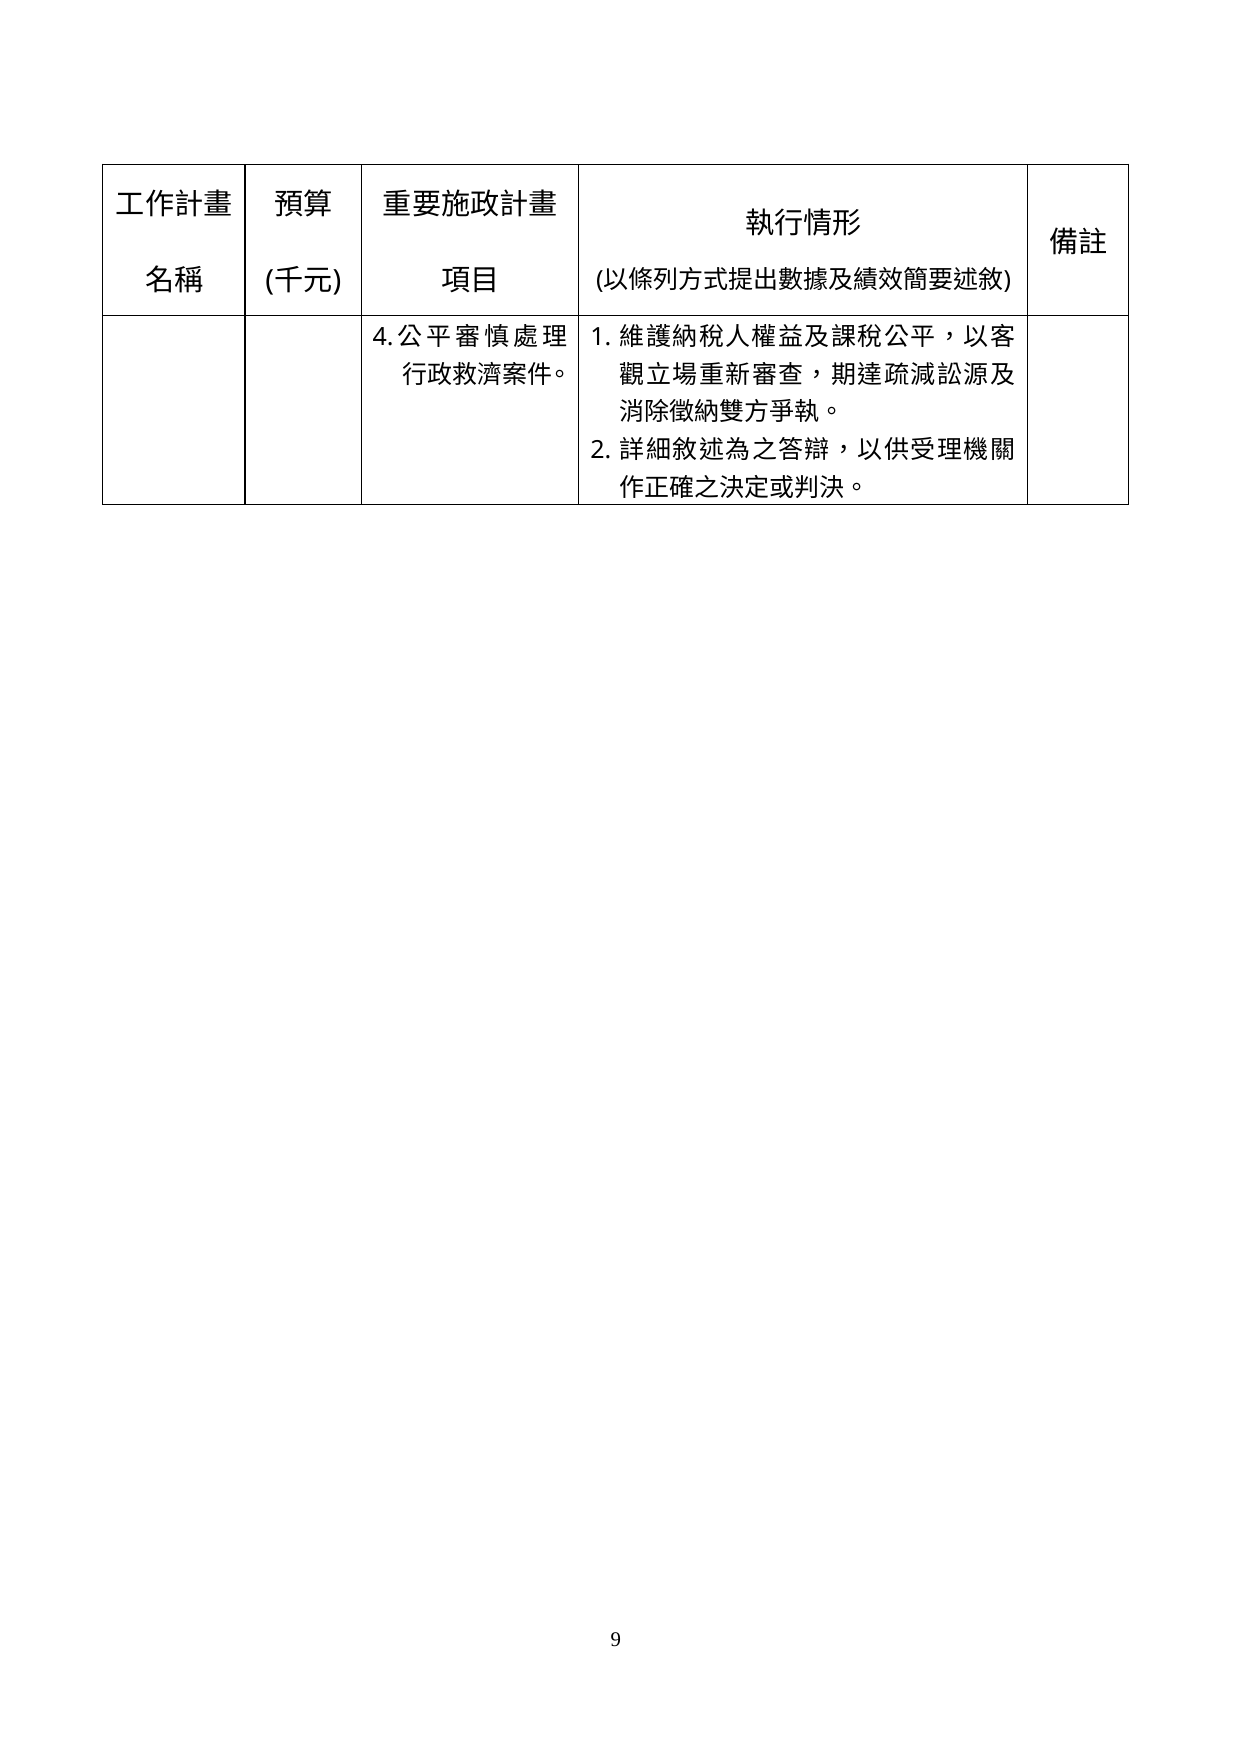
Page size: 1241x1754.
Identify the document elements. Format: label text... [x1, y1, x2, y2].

table_header 備註 [1028, 165, 1128, 315]
table_header 重要施政計畫項目 [362, 165, 578, 315]
table_cell [246, 316, 361, 504]
table_header 工作計畫名稱 [103, 165, 244, 315]
table_header 執行情形 (以條列方式提出數據及績效簡要述敘) [579, 165, 1027, 315]
table_cell [1028, 316, 1128, 504]
table_cell 維護納稅人權益及課稅公平，以客觀立場重新審查，期達疏減訟源及消除徵納雙方爭執。 詳細敘述為之答辯，以供受理機關作正確之決定或判決。 [579, 316, 1027, 504]
table_header 預算 (千元) [246, 165, 361, 315]
table_cell [103, 316, 244, 504]
table_cell 4.公平審慎處理行政救濟案件。 [362, 316, 578, 504]
